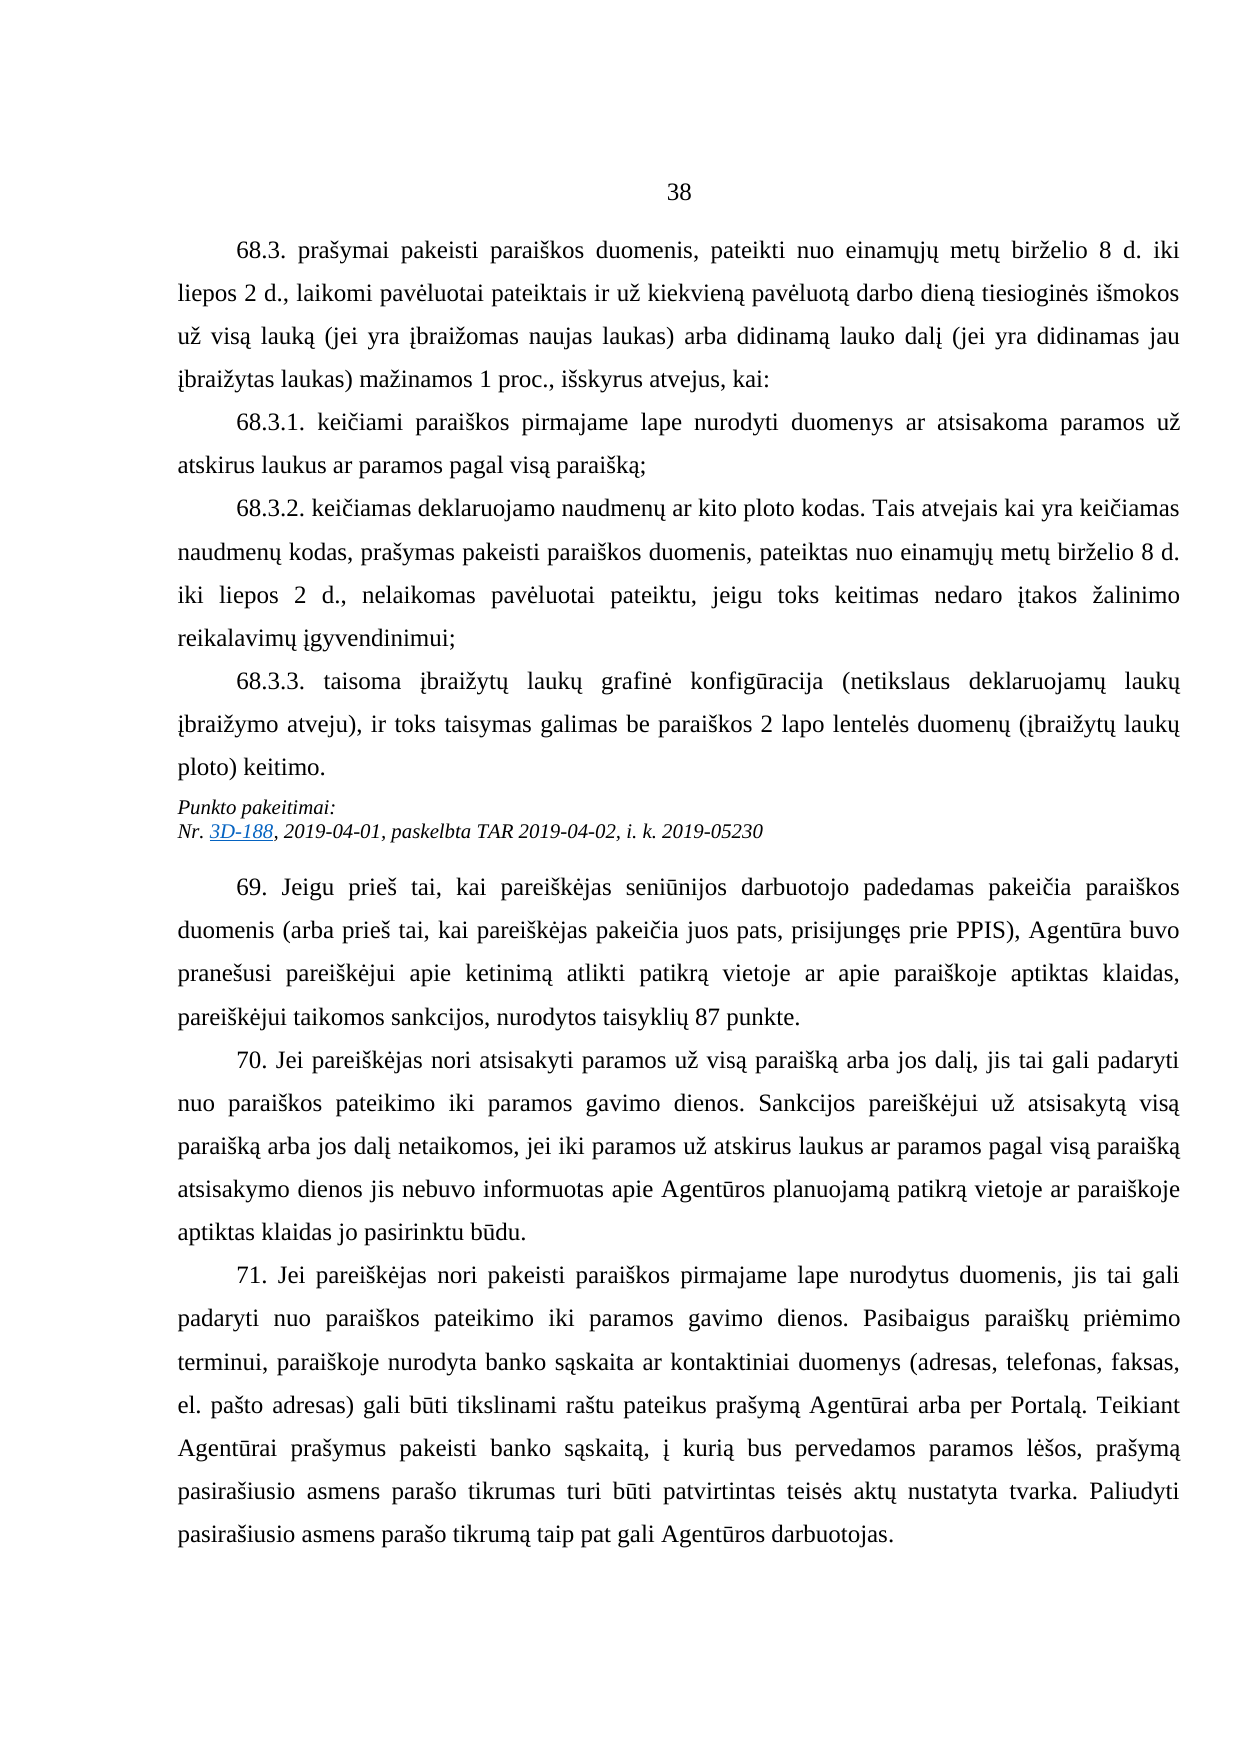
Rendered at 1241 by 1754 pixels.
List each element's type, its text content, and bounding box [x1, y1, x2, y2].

text 68.3.1. keičiami paraiškos pirmajame lape nurodyti duomenys ar atsisakoma paramos už atskirus laukus ar paramos pagal visą paraišką; [177, 407, 1181, 479]
text 68.3. prašymai pakeisti paraiškos duomenis, pateikti nuo einamųjų metų birželio 8 d. iki liepos 2 d., laikomi pavėluotai pateiktais ir už kiekvieną pavėluotą darbo dieną tiesioginės išmokos už visą lauką (jei yra įbraižomas naujas laukas) arba didinamą lauko dalį (jei yra didinamas jau įbraižytas laukas) mažinamos 1 proc., išskyrus atvejus, kai: [177, 235, 1181, 393]
text Punkto pakeitimai: [177, 795, 1181, 819]
text 70. Jei pareiškėjas nori atsisakyti paramos už visą paraišką arba jos dalį, jis tai gali padaryti nuo paraiškos pateikimo iki paramos gavimo dienos. Sankcijos pareiškėjui už atsisakytą visą paraišką arba jos dalį netaikomos, jei iki paramos už atskirus laukus ar paramos pagal visą paraišką atsisakymo dienos jis nebuvo informuotas apie Agentūros planuojamą patikrą vietoje ar paraiškoje aptiktas klaidas jo pasirinktu būdu. [177, 1045, 1181, 1246]
text 71. Jei pareiškėjas nori pakeisti paraiškos pirmajame lape nurodytus duomenis, jis tai gali padaryti nuo paraiškos pateikimo iki paramos gavimo dienos. Pasibaigus paraiškų priėmimo terminui, paraiškoje nurodyta banko sąskaita ar kontaktiniai duomenys (adresas, telefonas, faksas, el. pašto adresas) gali būti tikslinami raštu pateikus prašymą Agentūrai arba per Portalą. Teikiant Agentūrai prašymus pakeisti banko sąskaitą, į kurią bus pervedamos paramos lėšos, prašymą pasirašiusio asmens parašo tikrumas turi būti patvirtintas teisės aktų nustatyta tvarka. Paliudyti pasirašiusio asmens parašo tikrumą taip pat gali Agentūros darbuotojas. [177, 1260, 1181, 1548]
text Nr. 3D-188, 2019-04-01, paskelbta TAR 2019-04-02, i. k. 2019-05230 [177, 819, 1181, 843]
text 69. Jeigu prieš tai, kai pareiškėjas seniūnijos darbuotojo padedamas pakeičia paraiškos duomenis (arba prieš tai, kai pareiškėjas pakeičia juos pats, prisijungęs prie PPIS), Agentūra buvo pranešusi pareiškėjui apie ketinimą atlikti patikrą vietoje ar apie paraiškoje aptiktas klaidas, pareiškėjui taikomos sankcijos, nurodytos taisyklių 87 punkte. [177, 872, 1181, 1030]
text 68.3.3. taisoma įbraižytų laukų grafinė konfigūracija (netikslaus deklaruojamų laukų įbraižymo atveju), ir toks taisymas galimas be paraiškos 2 lapo lentelės duomenų (įbraižytų laukų ploto) keitimo. [177, 666, 1181, 781]
text 68.3.2. keičiamas deklaruojamo naudmenų ar kito ploto kodas. Tais atvejais kai yra keičiamas naudmenų kodas, prašymas pakeisti paraiškos duomenis, pateiktas nuo einamųjų metų birželio 8 d. iki liepos 2 d., nelaikomas pavėluotai pateiktu, jeigu toks keitimas nedaro įtakos žalinimo reikalavimų įgyvendinimui; [177, 493, 1181, 652]
